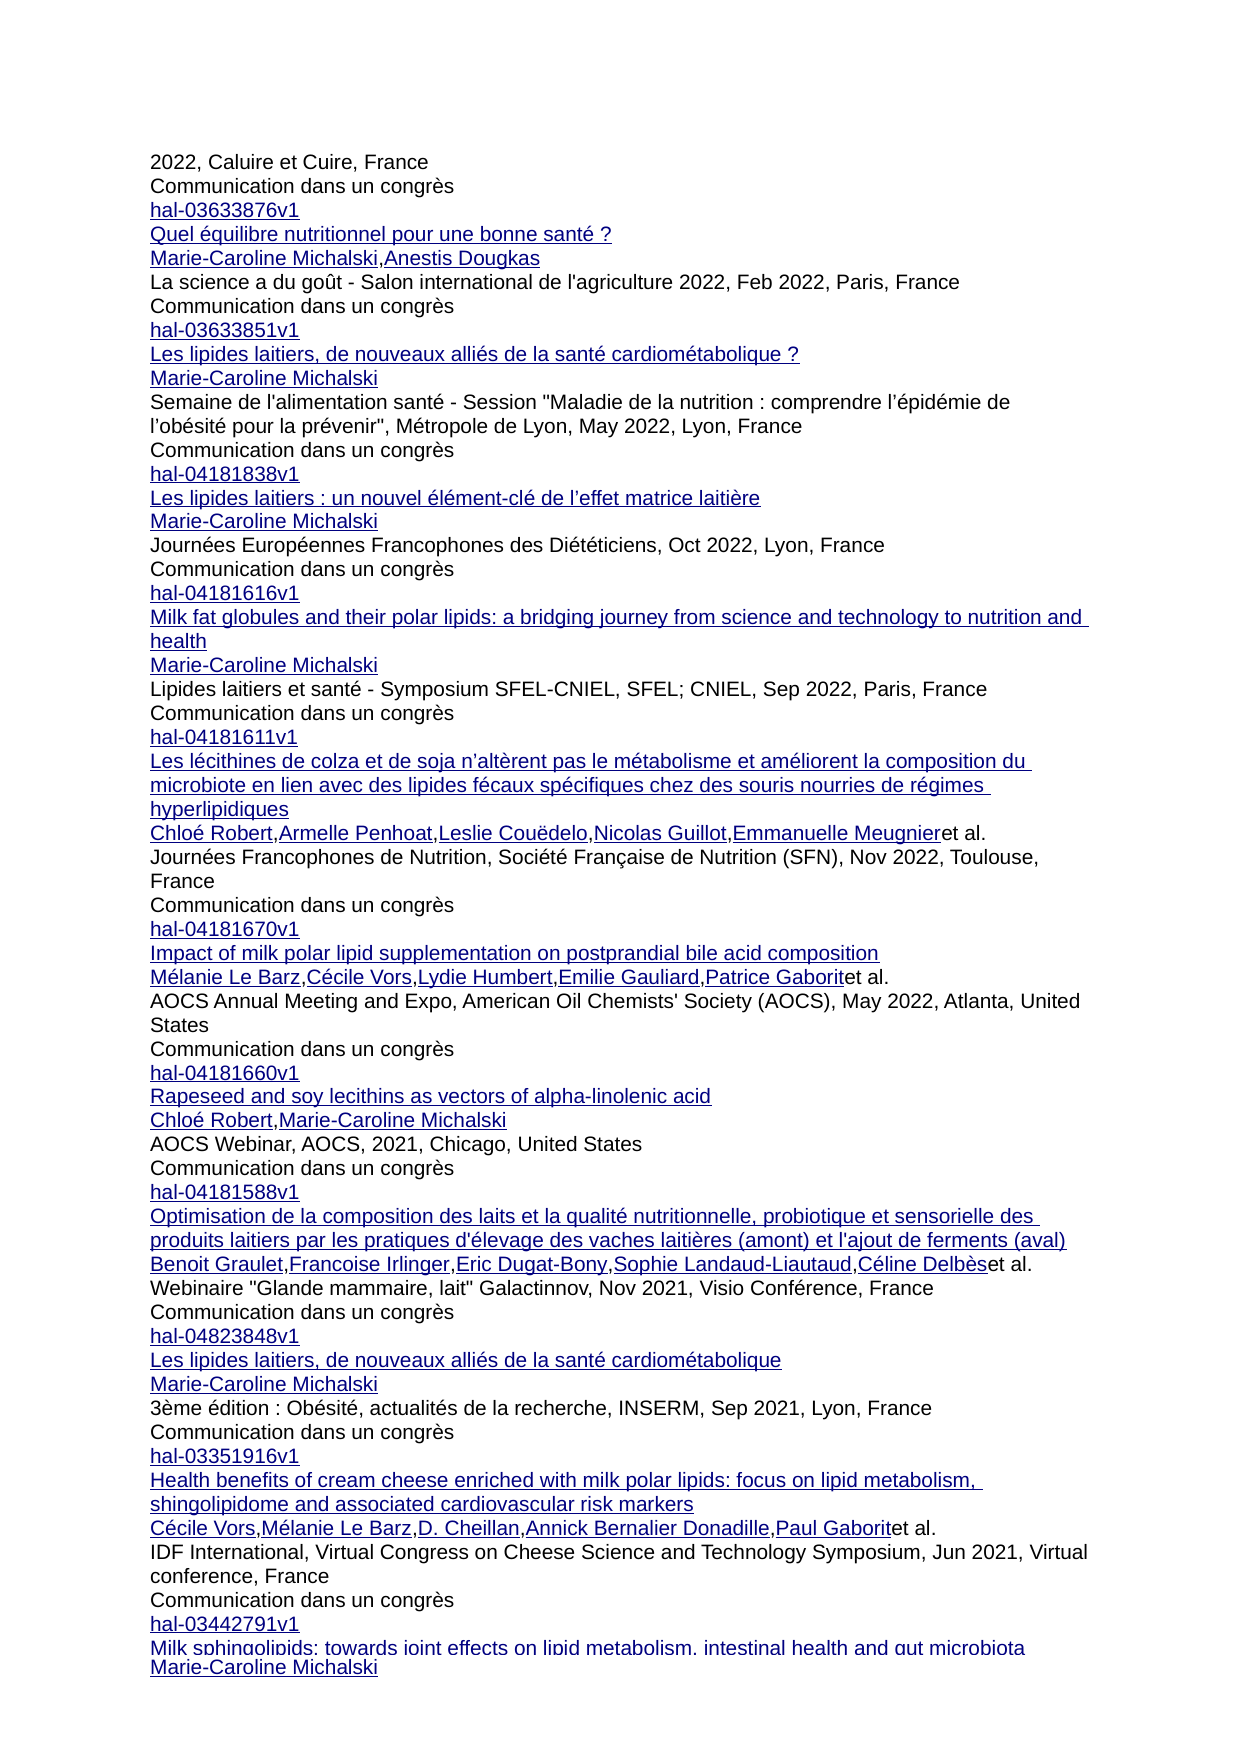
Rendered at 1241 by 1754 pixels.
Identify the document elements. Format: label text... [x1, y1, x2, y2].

table_cell Les lipides laitiers, de nouveaux alliés de la santé cardiométabolique ? Marie-Caroline Michalski Semaine de l'alimentation santé - Session "Maladie de la nutrition : comprendre l’épidémie de l’obésité pour la prévenir", Métropole de Lyon, May 2022, Lyon, France Communication dans un congrès hal-04181838v1 [150, 342, 1090, 485]
table_cell Health benefits of cream cheese enriched with milk polar lipids: focus on lipid metabolism, shingolipidome and associated cardiovascular risk markers Cécile Vors,Mélanie Le Barz,D. Cheillan,Annick Bernalier Donadille,Paul Gaboritet al. IDF International, Virtual Congress on Cheese Science and Technology Symposium, Jun 2021, Virtual conference, France Communication dans un congrès hal-03442791v1 [150, 1468, 1090, 1635]
table_cell Optimisation de la composition des laits et la qualité nutritionnelle, probiotique et sensorielle des produits laitiers par les pratiques d'élevage des vaches laitières (amont) et l'ajout de ferments (aval) Benoit Graulet,Francoise Irlinger,Eric Dugat-Bony,Sophie Landaud-Liautaud,Céline Delbèset al. Webinaire "Glande mammaire, lait" Galactinnov, Nov 2021, Visio Conférence, France Communication dans un congrès hal-04823848v1 [150, 1204, 1090, 1348]
table_cell Les lipides laitiers, de nouveaux alliés de la santé cardiométabolique Marie-Caroline Michalski 3ème édition : Obésité, actualités de la recherche, INSERM, Sep 2021, Lyon, France Communication dans un congrès hal-03351916v1 [150, 1348, 1090, 1468]
table_cell Quel équilibre nutritionnel pour une bonne santé ? Marie-Caroline Michalski,Anestis Dougkas La science a du goût - Salon international de l'agriculture 2022, Feb 2022, Paris, France Communication dans un congrès hal-03633851v1 [150, 222, 1090, 342]
table_cell Milk fat globules and their polar lipids: a bridging journey from science and technology to nutrition and health Marie-Caroline Michalski Lipides laitiers et santé - Symposium SFEL-CNIEL, SFEL; CNIEL, Sep 2022, Paris, France Communication dans un congrès hal-04181611v1 [150, 605, 1090, 749]
table_cell Quelle alimentation pour une bonne santé ? Marie-Caroline Michalski GC5 : la Ferme urbaine - Grande concertation 2021-2022 initié par la ville de Caluire et Cuire, Jan 2022, Caluire et Cuire, France Communication dans un congrès hal-03633876v1 [150, 150, 1090, 222]
table_cell Milk sphingolipids: towards joint effects on lipid metabolism, intestinal health and gut microbiota Marie-Caroline Michalski [150, 1635, 1090, 1679]
table_cell Les lécithines de colza et de soja n’altèrent pas le métabolisme et améliorent la composition du microbiote en lien avec des lipides fécaux spécifiques chez des souris nourries de régimes hyperlipidiques Chloé Robert,Armelle Penhoat,Leslie Couëdelo,Nicolas Guillot,Emmanuelle Meugnieret al. Journées Francophones de Nutrition, Société Française de Nutrition (SFN), Nov 2022, Toulouse, France Communication dans un congrès hal-04181670v1 [150, 749, 1090, 941]
table_cell Les lipides laitiers : un nouvel élément-clé de l’effet matrice laitière Marie-Caroline Michalski Journées Européennes Francophones des Diététiciens, Oct 2022, Lyon, France Communication dans un congrès hal-04181616v1 [150, 485, 1090, 605]
table_cell Rapeseed and soy lecithins as vectors of alpha-linolenic acid Chloé Robert,Marie-Caroline Michalski AOCS Webinar, AOCS, 2021, Chicago, United States Communication dans un congrès hal-04181588v1 [150, 1084, 1090, 1204]
table_cell Impact of milk polar lipid supplementation on postprandial bile acid composition Mélanie Le Barz,Cécile Vors,Lydie Humbert,Emilie Gauliard,Patrice Gaboritet al. AOCS Annual Meeting and Expo, American Oil Chemists' Society (AOCS), May 2022, Atlanta, United States Communication dans un congrès hal-04181660v1 [150, 941, 1090, 1084]
